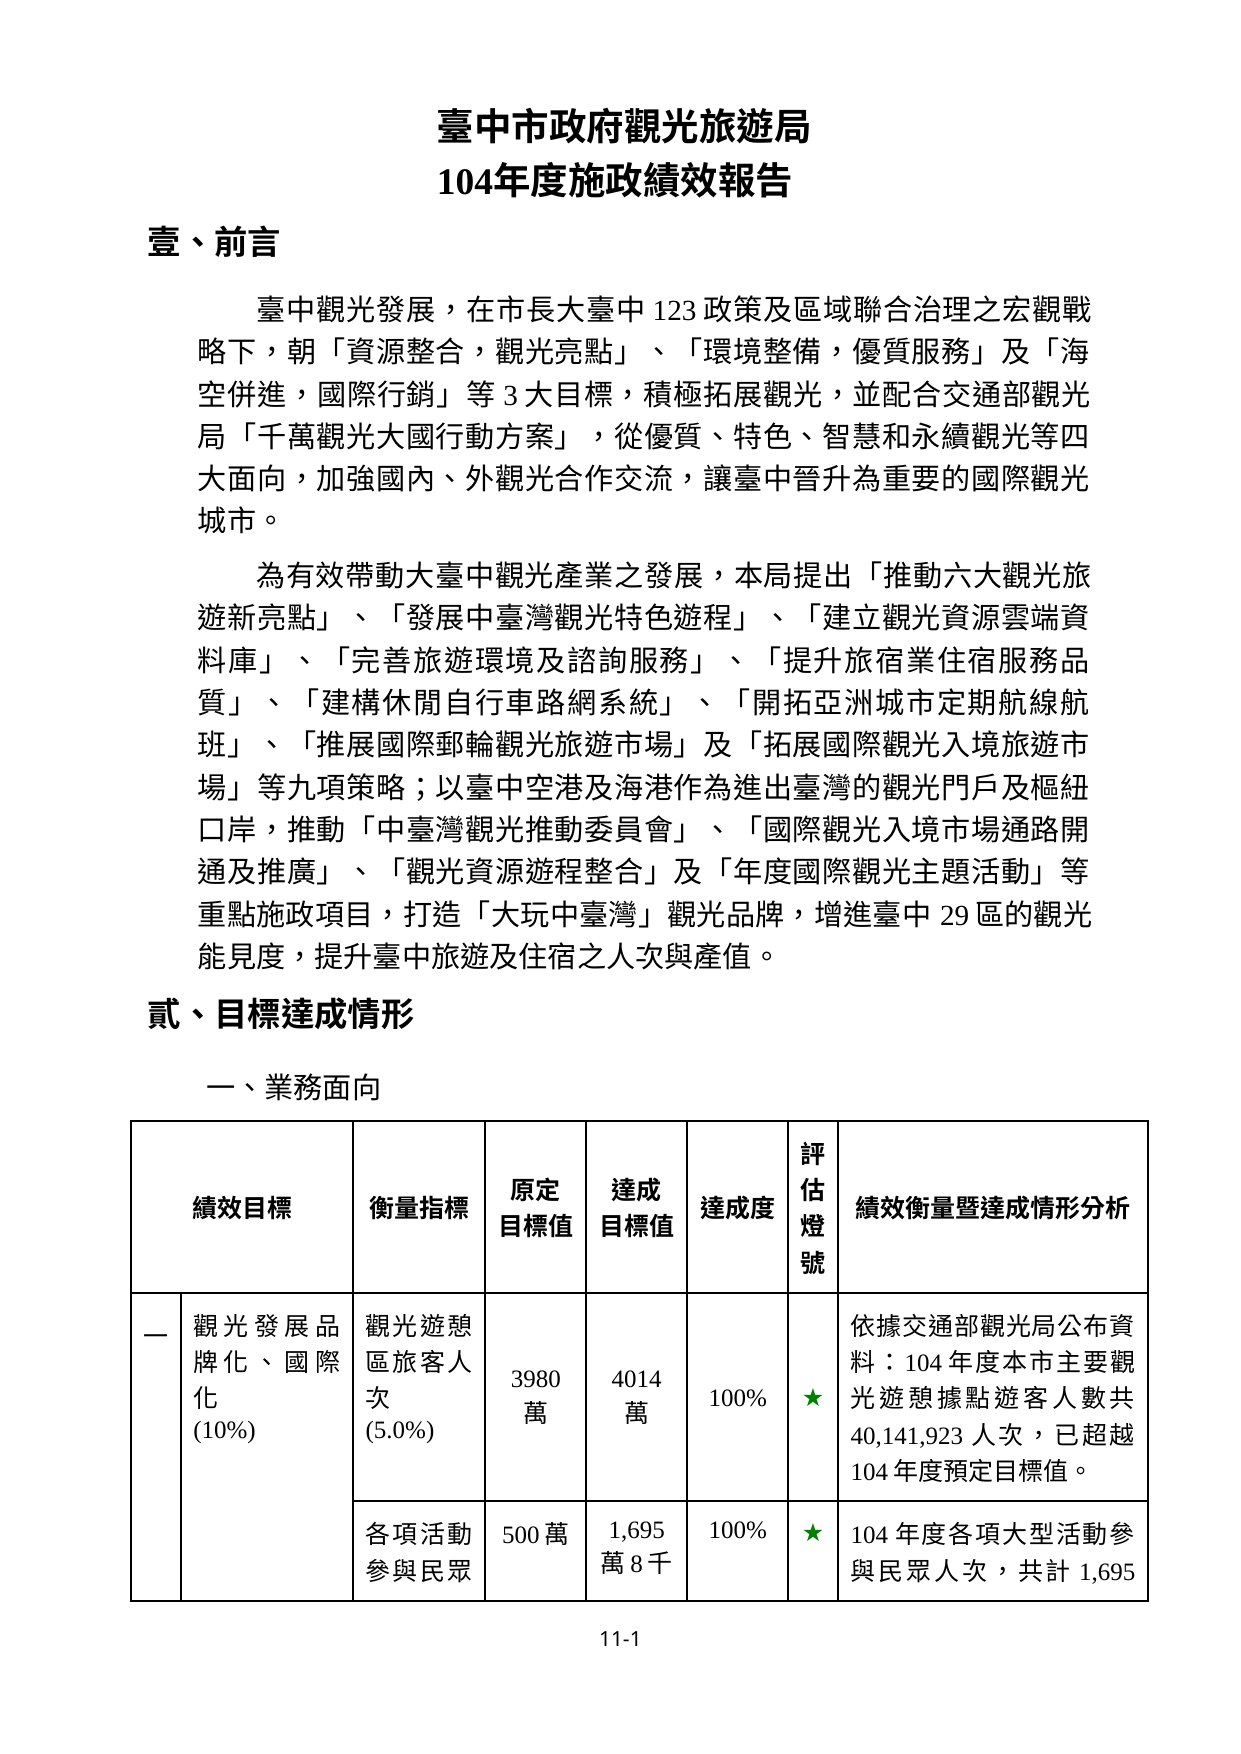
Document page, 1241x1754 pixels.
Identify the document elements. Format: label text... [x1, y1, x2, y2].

table_cell 500萬 [486, 1502, 585, 1600]
table_cell 一 [132, 1294, 180, 1600]
table_header 績效衡量暨達成情形分析 [839, 1122, 1147, 1292]
table_cell 觀光遊憩區旅客人次 (5.0%) [354, 1294, 484, 1500]
text 臺中觀光發展，在市長大臺中123政策及區域聯合治理之宏觀戰略下，朝「資源整合，觀光亮點」、「環境整備，優質服務」及「海空併進，國際行銷」等3大目標，積極拓展觀光，並配合交通部觀光局「千萬觀光大國行動方案」，從優質、特色、智慧和永續觀光等四大面向，加強國內、外觀光合作交流，讓臺中晉升為重要的國際觀光城市。 [198, 287, 1092, 540]
table_cell 100% [688, 1502, 787, 1600]
table_cell 依據交通部觀光局公布資料：104年度本市主要觀光遊憩據點遊客人數共40,141,923人次，已超越104年度預定目標值。 [839, 1294, 1147, 1500]
table_cell ★ [789, 1502, 837, 1600]
text 壹、前言 [148, 215, 1092, 264]
table_header 達成 目標值 [587, 1122, 686, 1292]
table_header 績效目標 [132, 1122, 352, 1292]
table_cell 4014萬 [587, 1294, 686, 1500]
table_cell 觀光發展品牌化、國際化 (10%) [182, 1294, 352, 1600]
table_cell 100% [688, 1294, 787, 1500]
table_header 達成度 [688, 1122, 787, 1292]
text 一、業務面向 [148, 1061, 1092, 1107]
table_header 衡量指標 [354, 1122, 484, 1292]
table_cell 各項活動參與民眾 [354, 1502, 484, 1600]
text 臺中市政府觀光旅遊局 104年度施政績效報告 [156, 96, 1092, 205]
table_cell 104年度各項大型活動參與民眾人次，共計1,695 [839, 1502, 1147, 1600]
text 為有效帶動大臺中觀光產業之發展，本局提出「推動六大觀光旅遊新亮點」、「發展中臺灣觀光特色遊程」、「建立觀光資源雲端資料庫」、「完善旅遊環境及諮詢服務」、「提升旅宿業住宿服務品質」、「建構休閒自行車路網系統」、「開拓亞洲城市定期航線航班」、「推展國際郵輪觀光旅遊市場」及「拓展國際觀光入境旅遊市場」等九項策略；以臺中空港及海港作為進出臺灣的觀光門戶及樞紐口岸，推動「中臺灣觀光推動委員會」、「國際觀光入境市場通路開通及推廣」、「觀光資源遊程整合」及「年度國際觀光主題活動」等重點施政項目，打造「大玩中臺灣」觀光品牌，增進臺中29區的觀光能見度，提升臺中旅遊及住宿之人次與產值。 [198, 553, 1092, 976]
table_header 評估燈號 [789, 1122, 837, 1292]
table_header 原定 目標值 [486, 1122, 585, 1292]
text 貳、目標達成情形 [148, 988, 1092, 1036]
table_cell 3980萬 [486, 1294, 585, 1500]
table_cell ★ [789, 1294, 837, 1500]
table_cell 1,695萬8千 [587, 1502, 686, 1600]
